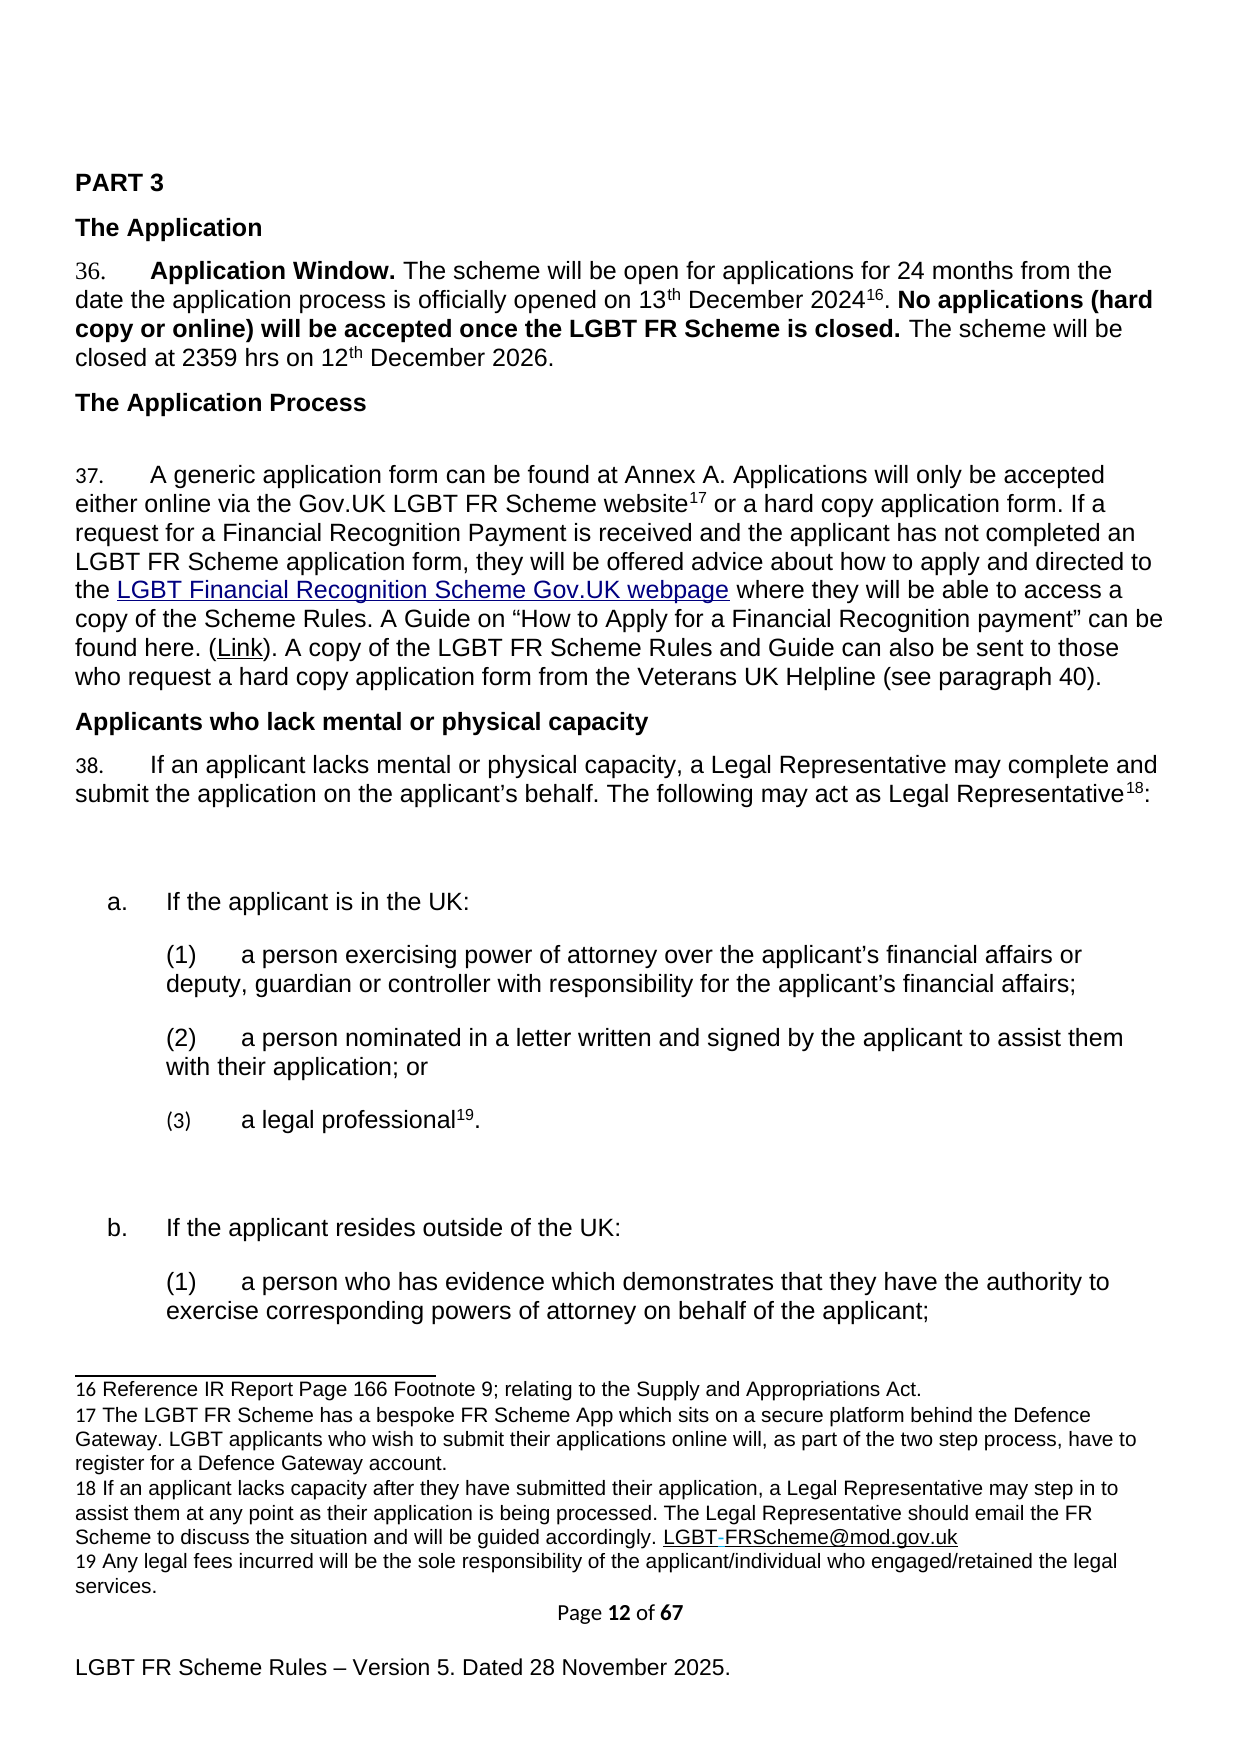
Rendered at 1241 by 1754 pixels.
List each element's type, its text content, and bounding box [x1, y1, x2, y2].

subtitle Applicants who lack mental or physical capacity [75, 707, 1165, 736]
list PART 3 [75, 168, 1165, 197]
list If an applicant lacks capacity after they have submitted their application, a Legal Representative may step in to assist them at any point as their application is being processed. The Legal Representative should email the FR Scheme to discuss the situation and will be guided accordingly. LGBT-FRScheme@mod.gov.uk [75, 1475, 1165, 1548]
subtitle The Application [75, 213, 1165, 242]
list If the applicant resides outside of the UK: [107, 1213, 1165, 1242]
list Any legal fees incurred will be the sole responsibility of the applicant/individual who engaged/retained the legal services. [75, 1548, 1165, 1598]
list If the applicant is in the UK: [107, 886, 1165, 915]
list a person exercising power of attorney over the applicant’s financial affairs or deputy, guardian or controller with responsibility for the applicant’s financial affairs; [166, 940, 1165, 998]
list a person nominated in a letter written and signed by the applicant to assist them with their application; or [166, 1023, 1165, 1080]
list a legal professional. [166, 1105, 1165, 1134]
list Reference IR Report Page 166 Footnote 9; relating to the Supply and Appropriations Act. [75, 1376, 1165, 1402]
list A generic application form can be found at Annex A. Applications will only be accepted either online via the Gov.UK LGBT FR Scheme website or a hard copy application form. If a request for a Financial Recognition Payment is received and the applicant has not completed an LGBT FR Scheme application form, they will be offered advice about how to apply and directed to the LGBT Financial Recognition Scheme Gov.UK webpage where they will be able to access a copy of the Scheme Rules. A Guide on “How to Apply for a Financial Recognition payment” can be found here. (Link). A copy of the LGBT FR Scheme Rules and Guide can also be sent to those who request a hard copy application form from the Veterans UK Helpline (see paragraph 40). [75, 460, 1165, 690]
list The LGBT FR Scheme has a bespoke FR Scheme App which sits on a secure platform behind the Defence Gateway. LGBT applicants who wish to submit their applications online will, as part of the two step process, have to register for a Defence Gateway account. [75, 1402, 1165, 1475]
list a person who has evidence which demonstrates that they have the authority to exercise corresponding powers of attorney on behalf of the applicant; [166, 1267, 1165, 1324]
list If an applicant lacks mental or physical capacity, a Legal Representative may complete and submit the application on the applicant’s behalf. The following may act as Legal Representative: [75, 750, 1165, 808]
subtitle The Application Process [75, 388, 1165, 417]
list Application Window. The scheme will be open for applications for 24 months from the date the application process is officially opened on 13th December 2024. No applications (hard copy or online) will be accepted once the LGBT FR Scheme is closed. The scheme will be closed at 2359 hrs on 12th December 2026. [75, 256, 1165, 371]
